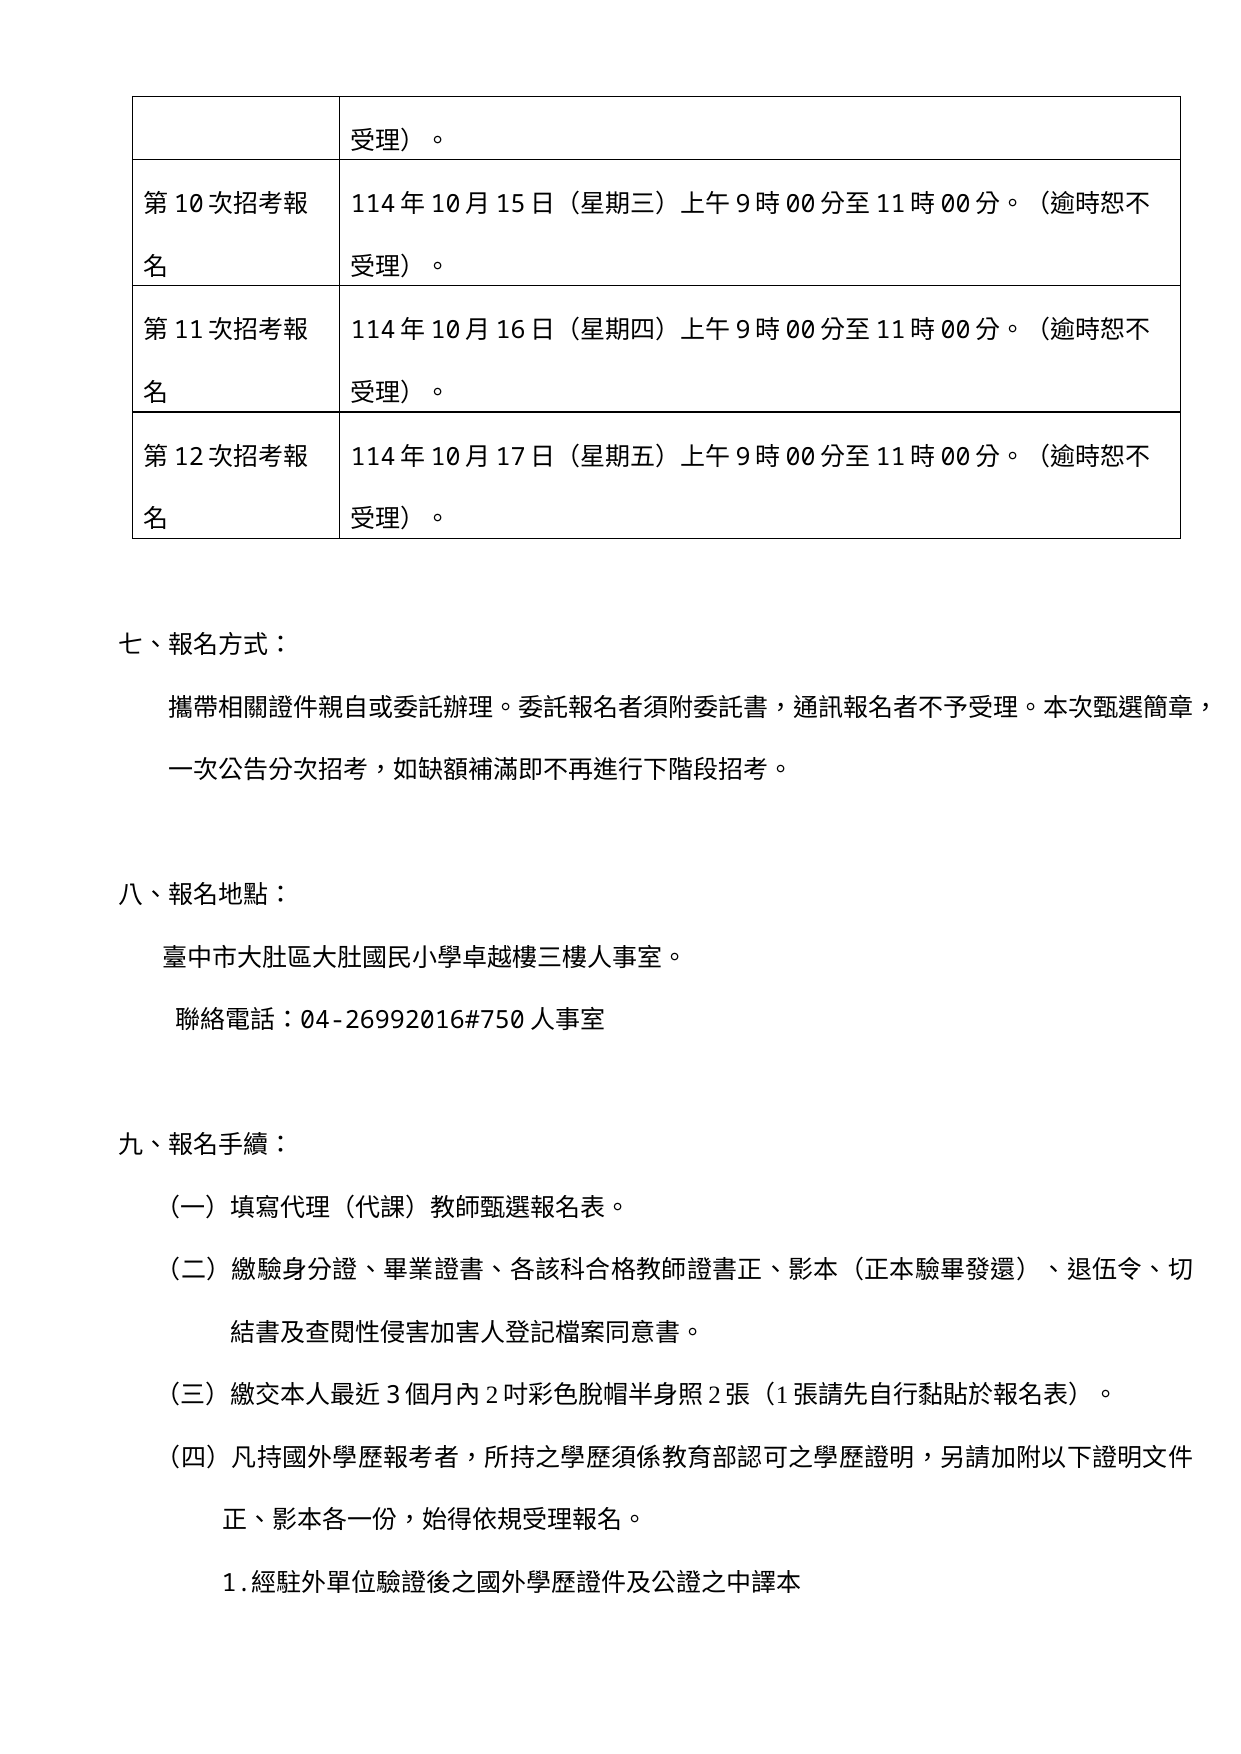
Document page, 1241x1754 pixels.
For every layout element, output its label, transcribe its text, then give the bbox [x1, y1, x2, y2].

text （四）凡持國外學歷報考者，所持之學歷須係教育部認可之學歷證明，另請加附以下證明文件正、影本各一份，始得依規受理報名。 [156, 1413, 1196, 1538]
text 1.經駐外單位驗證後之國外學歷證件及公證之中譯本 [221, 1538, 1196, 1601]
text （二）繳驗身分證、畢業證書、各該科合格教師證書正、影本（正本驗畢發還）、退伍令、切結書及查閱性侵害加害人登記檔案同意書。 [156, 1226, 1196, 1351]
table_cell 第10次招考報名 [133, 160, 339, 285]
table_cell 114年10月16日（星期四）上午9時00分至11時00分。（逾時恕不受理）。 [340, 286, 1180, 411]
table_cell 第12次招考報名 [133, 413, 339, 537]
table_cell 114年10月17日（星期五）上午9時00分至11時00分。（逾時恕不受理）。 [340, 413, 1180, 537]
table_cell 受理）。 [340, 97, 1180, 159]
text （三）繳交本人最近3個月內2吋彩色脫帽半身照2張（1張請先自行黏貼於報名表）。 [156, 1351, 1196, 1413]
table_cell [133, 97, 339, 159]
text 七、報名方式： 攜帶相關證件親自或委託辦理。委託報名者須附委託書，通訊報名者不予受理。本次甄選簡章，一次公告分次招考，如缺額補滿即不再進行下階段招考。 [118, 601, 1196, 788]
text （一）填寫代理（代課）教師甄選報名表。 [118, 1163, 1196, 1226]
text 聯絡電話：04-26992016#750人事室 [160, 976, 1196, 1038]
text 九、報名手續： [118, 1101, 1196, 1163]
table_cell 114年10月15日（星期三）上午9時00分至11時00分。（逾時恕不受理）。 [340, 160, 1180, 285]
text 八、報名地點： [118, 851, 1196, 913]
text 臺中市大肚區大肚國民小學卓越樓三樓人事室。 [162, 913, 1196, 976]
table_cell 第11次招考報名 [133, 286, 339, 411]
